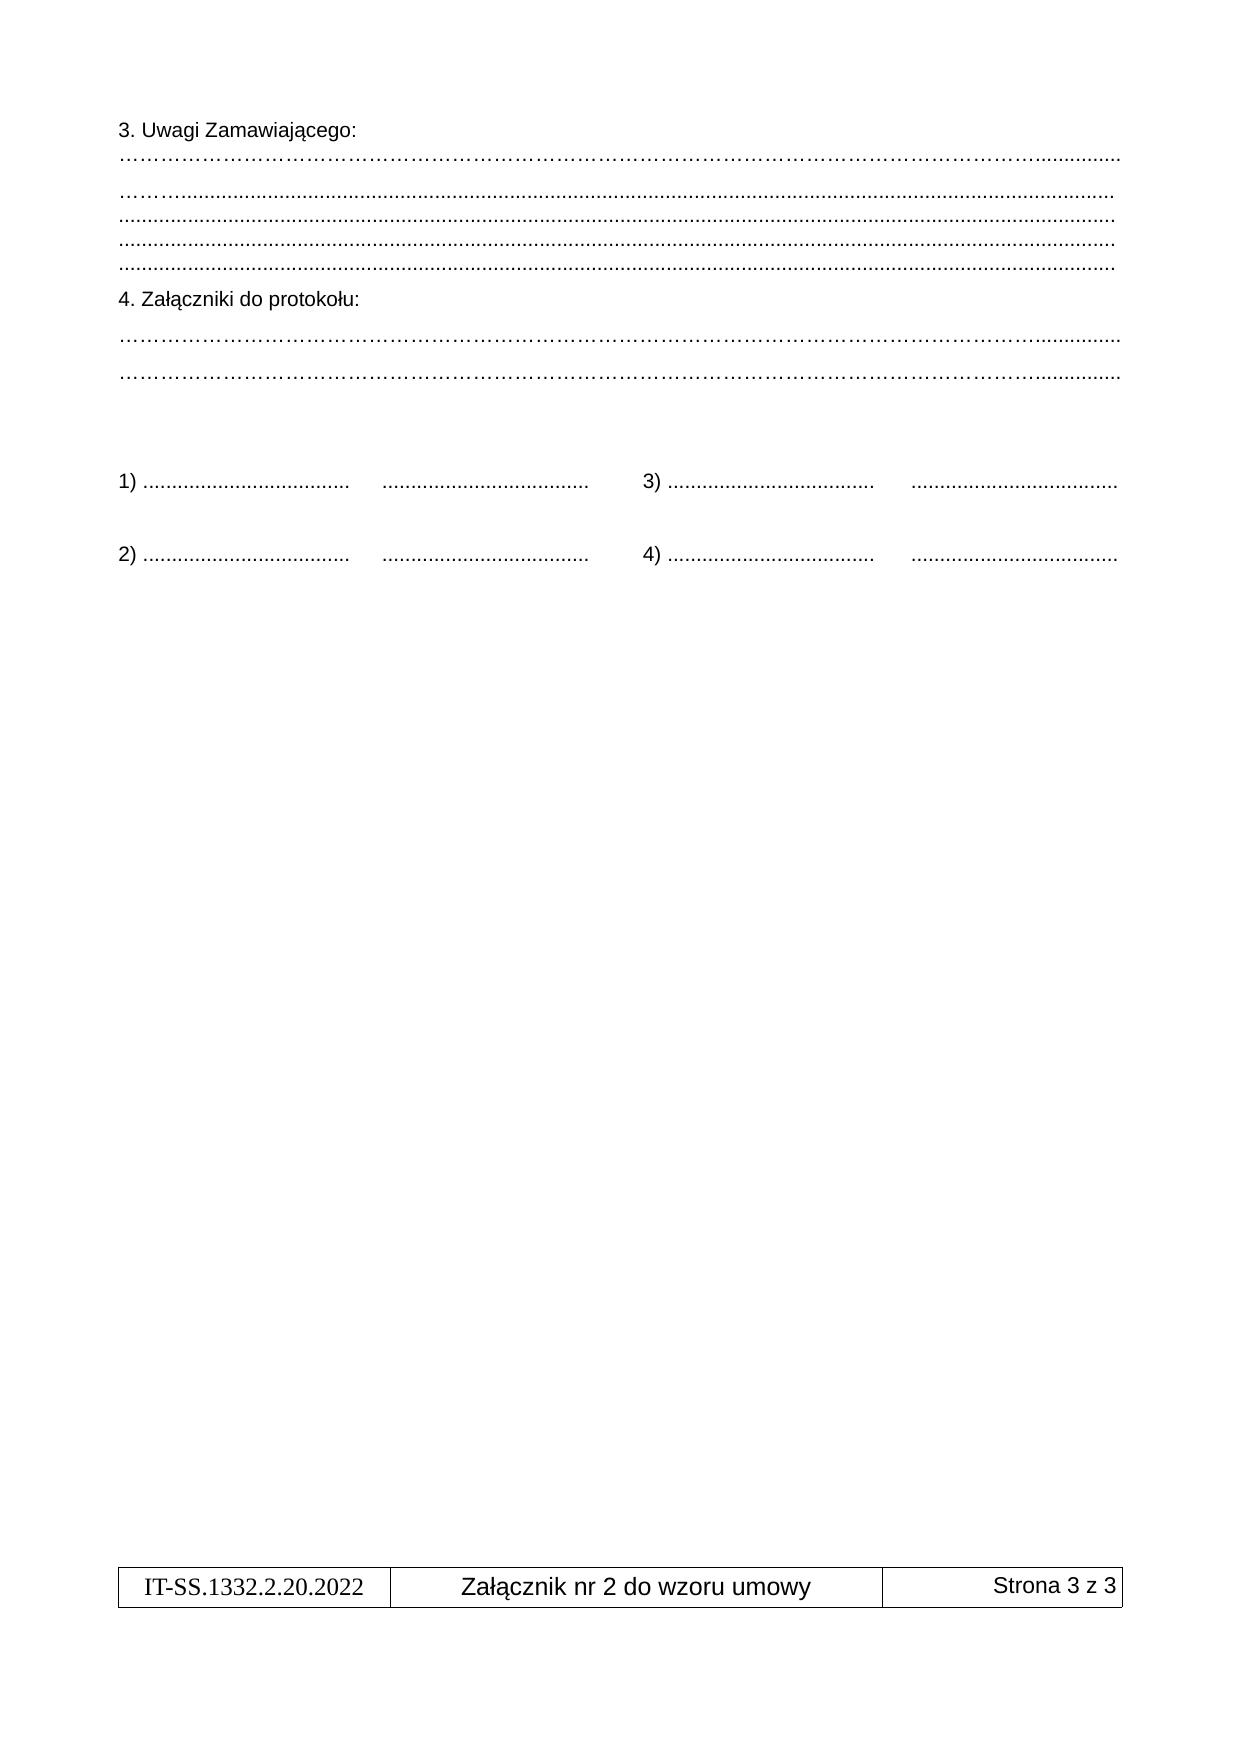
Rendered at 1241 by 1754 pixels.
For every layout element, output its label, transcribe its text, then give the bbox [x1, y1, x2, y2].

text 3. Uwagi Zamawiającego: ……………………………………………………………………………………………………………………............... [118, 118, 1122, 166]
text ……………………………………………………………………………………………………………………............... [118, 323, 1122, 347]
text 2) .................................... .................................... 4) .................................... .................................... [118, 542, 1122, 566]
text ………......................................................................................................................................................................................................................................................................................................................................................................................................................................................................................................................................................................................................................................................................................................... [118, 178, 1122, 274]
text 1) .................................... .................................... 3) .................................... .................................... [118, 469, 1122, 493]
text ……………………………………………………………………………………………………………………............... [118, 360, 1122, 384]
text 4. Załączniki do protokołu: [118, 287, 1122, 311]
